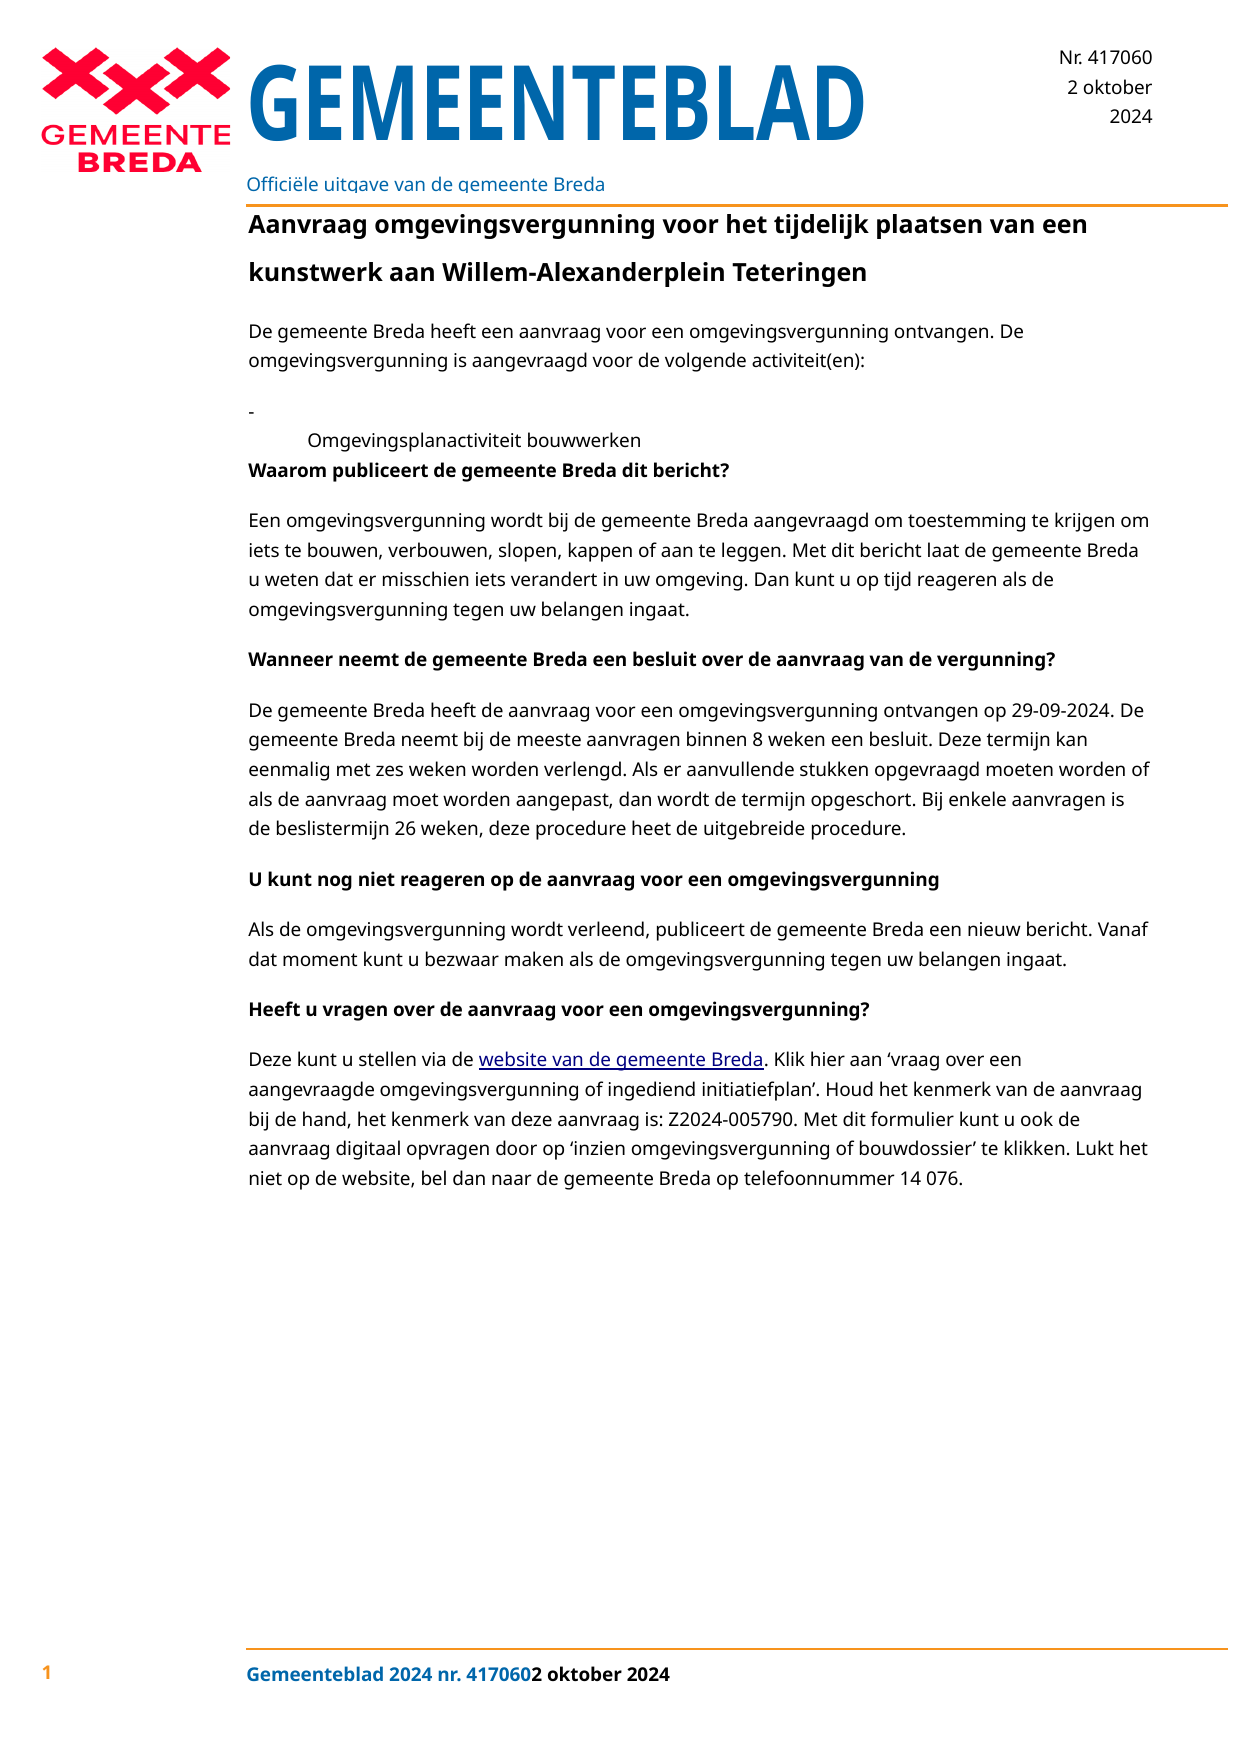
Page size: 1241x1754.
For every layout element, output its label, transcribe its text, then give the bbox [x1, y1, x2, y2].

text U kunt nog niet reageren op de aanvraag voor een omgevingsvergunning [248, 866, 1152, 892]
text Waarom publiceert de gemeente Breda dit bericht? [248, 457, 1152, 483]
text Deze kunt u stellen via de website van de gemeente Breda. Klik hier aan ‘vraag over een aangevraagde omgevingsvergunning of ingediend initiatiefplan’. Houd het kenmerk van de aanvraag bij de hand, het kenmerk van deze aanvraag is: Z2024-005790. Met dit formulier kunt u ook de aanvraag digitaal opvragen door op ‘inzien omgevingsvergunning of bouwdossier’ te klikken. Lukt het niet op de website, bel dan naar de gemeente Breda op telefoonnummer 14 076. [248, 1047, 1152, 1191]
picture [41, 47, 231, 172]
text De gemeente Breda heeft een aanvraag voor een omgevingsvergunning ontvangen. De omgevingsvergunning is aangevraagd voor de volgende activiteit(en): [248, 318, 1152, 373]
text Heeft u vragen over de aanvraag voor een omgevingsvergunning? [248, 996, 1152, 1022]
list Omgevingsplanactiviteit bouwwerken [248, 427, 1152, 453]
text Als de omgevingsvergunning wordt verleend, publiceert de gemeente Breda een nieuw bericht. Vanaf dat moment kunt u bezwaar maken als de omgevingsvergunning tegen uw belangen ingaat. [248, 916, 1152, 972]
text Wanneer neemt de gemeente Breda een besluit over de aanvraag van de vergunning? [248, 647, 1152, 672]
text De gemeente Breda heeft de aanvraag voor een omgevingsvergunning ontvangen op 29-09-2024. De gemeente Breda neemt bij de meeste aanvragen binnen 8 weken een besluit. Deze termijn kan eenmalig met zes weken worden verlengd. Als er aanvullende stukken opgevraagd moeten worden of als de aanvraag moet worden aangepast, dan wordt de termijn opgeschort. Bij enkele aanvragen is de beslistermijn 26 weken, deze procedure heet de uitgebreide procedure. [248, 697, 1152, 841]
text Aanvraag omgevingsvergunning voor het tijdelijk plaatsen van een kunstwerk aan Willem-Alexanderplein Teteringen [248, 207, 1152, 288]
text Een omgevingsvergunning wordt bij de gemeente Breda aangevraagd om toestemming te krijgen om iets te bouwen, verbouwen, slopen, kappen of aan te leggen. Met dit bericht laat de gemeente Breda u weten dat er misschien iets verandert in uw omgeving. Dan kunt u op tijd reageren als de omgevingsvergunning tegen uw belangen ingaat. [248, 507, 1152, 622]
